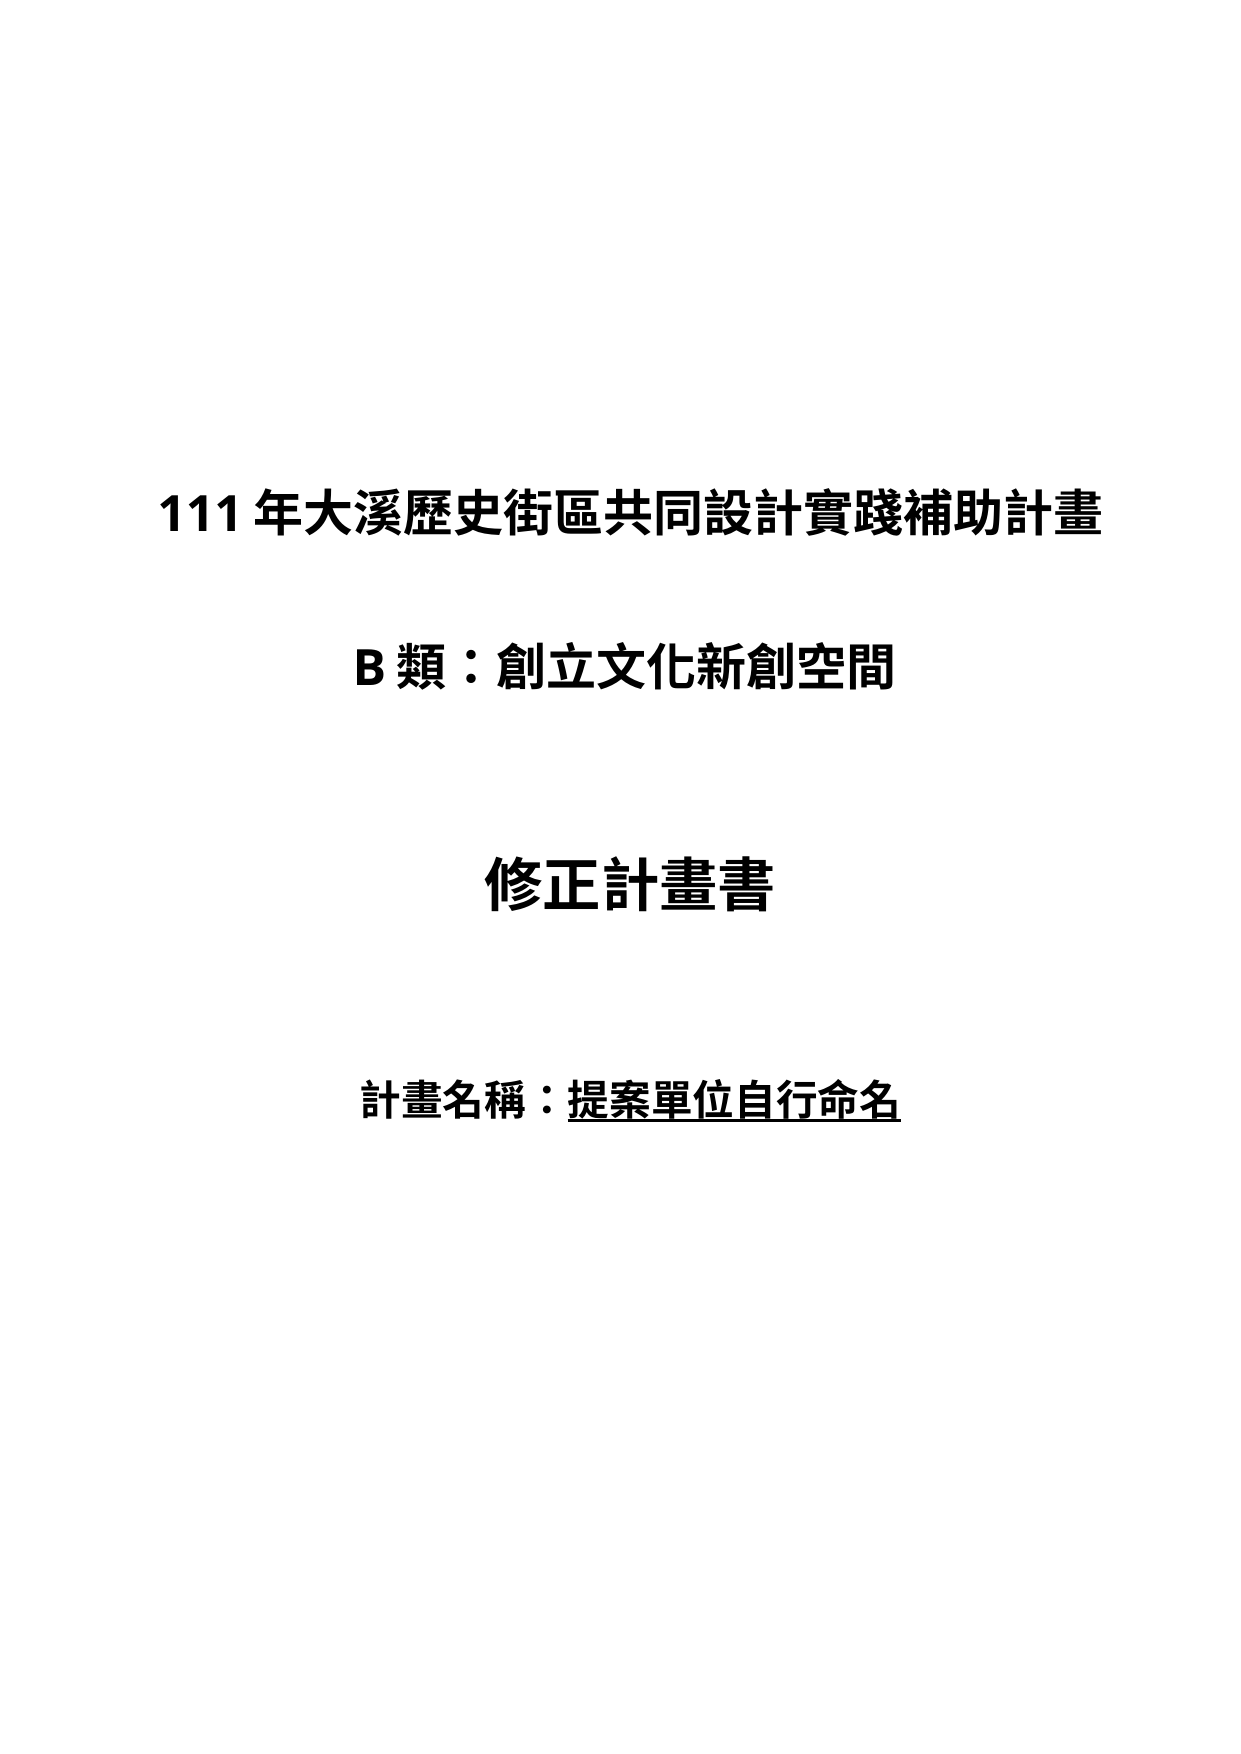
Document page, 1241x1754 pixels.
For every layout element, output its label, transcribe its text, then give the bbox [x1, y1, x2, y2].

text B類：創立文化新創空間 [138, 627, 1122, 700]
text 111年大溪歷史街區共同設計實踐補助計畫 [138, 474, 1122, 546]
text 修正計畫書 [138, 839, 1122, 923]
text 計畫名稱：提案單位自行命名 [138, 1067, 1122, 1128]
